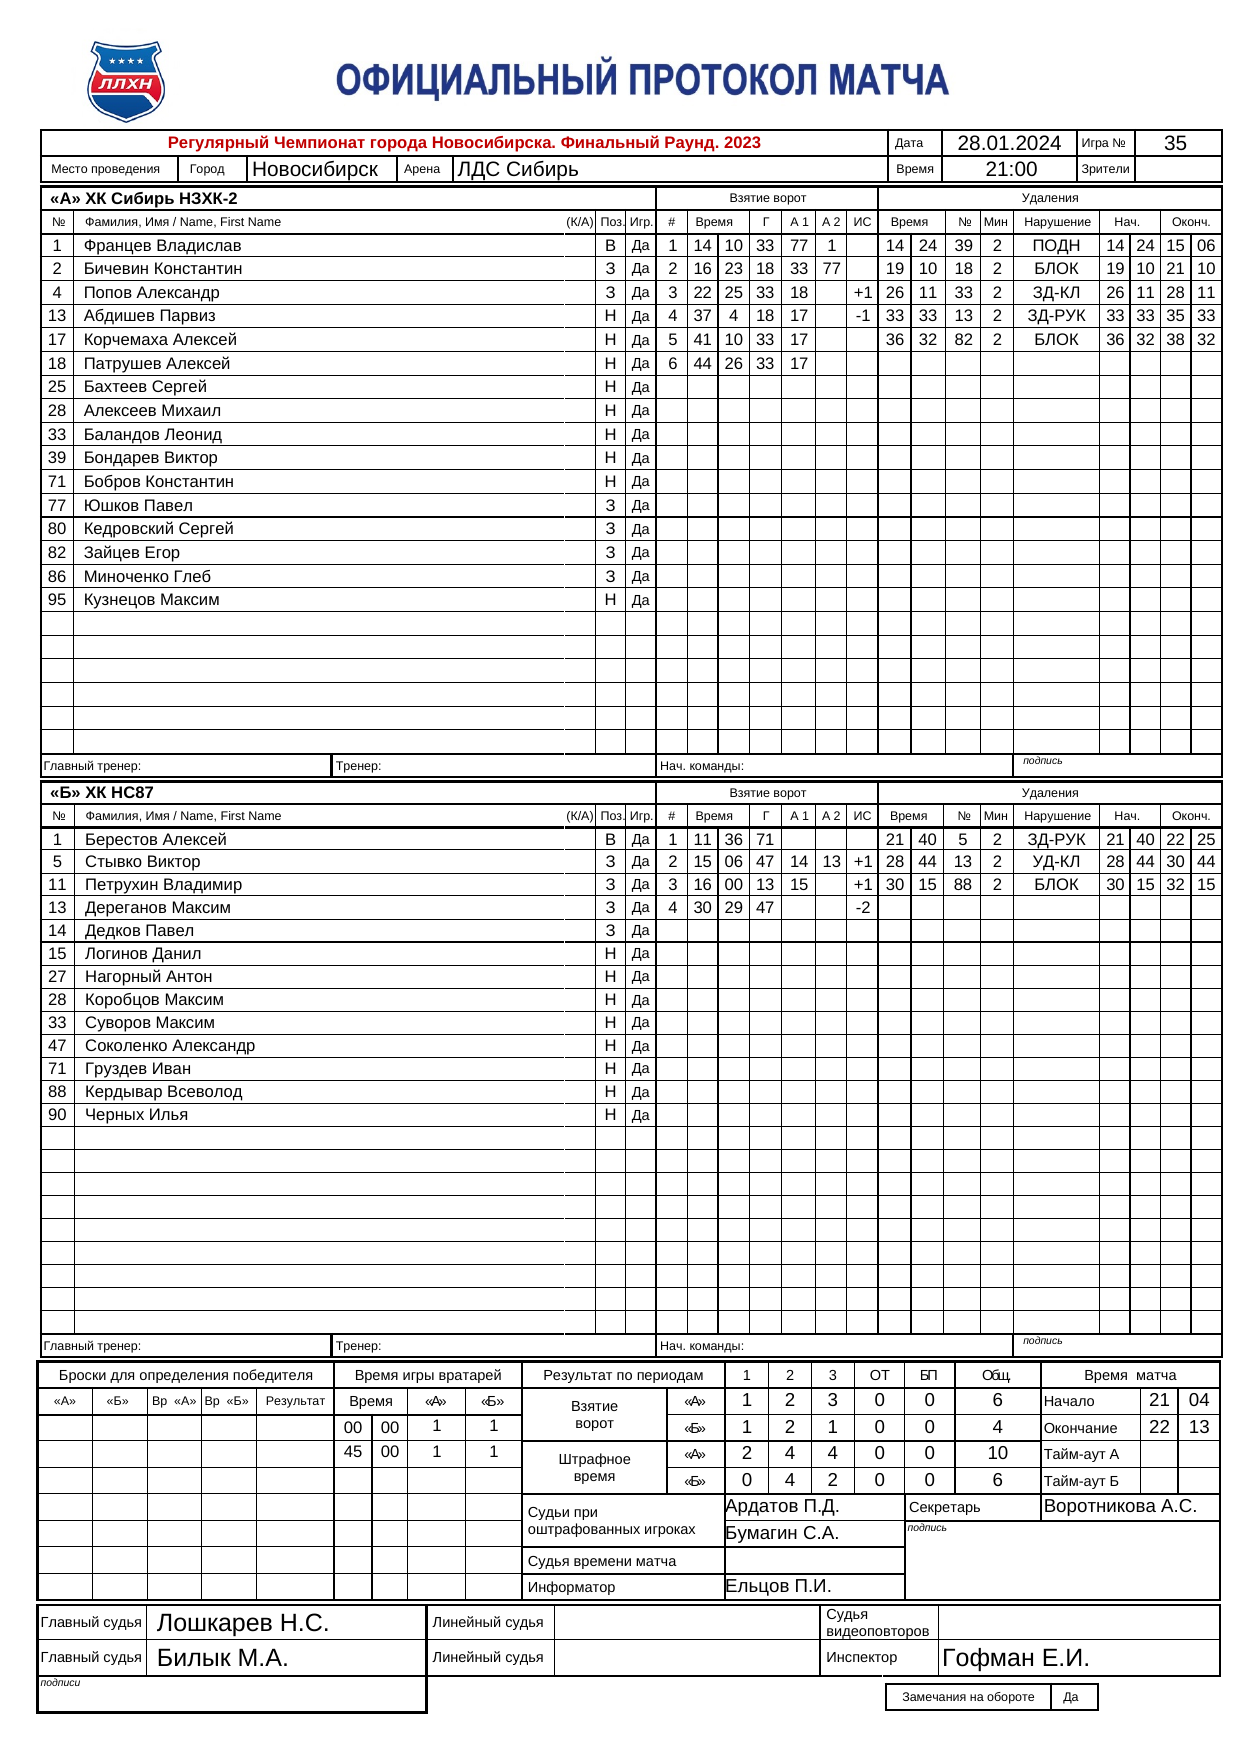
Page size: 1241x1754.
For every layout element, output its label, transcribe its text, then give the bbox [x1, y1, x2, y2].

table_cell Да [626, 494, 655, 516]
table_cell [944, 1104, 980, 1126]
table_cell [1100, 659, 1129, 682]
table_cell [879, 730, 910, 753]
table_cell 2 [981, 850, 1013, 872]
table_cell [981, 423, 1013, 445]
table_cell 15 [1192, 874, 1221, 895]
table_cell [879, 399, 910, 422]
table_cell [93, 1521, 147, 1546]
table_cell [688, 588, 717, 611]
table_cell [750, 541, 781, 564]
table_cell [1131, 943, 1160, 964]
table_cell Мин [981, 805, 1013, 826]
table_cell [939, 1606, 1219, 1639]
table_cell [1192, 541, 1221, 564]
table_cell [1131, 1035, 1160, 1057]
table_cell [946, 541, 980, 564]
table_cell Абдишев Парвиз [74, 305, 564, 327]
table_cell [1192, 1265, 1221, 1287]
table_cell 21 [879, 829, 910, 849]
table_cell 04 [1179, 1389, 1219, 1413]
table_cell [946, 446, 980, 469]
table_cell 11 [1192, 281, 1221, 303]
table_cell [565, 1265, 595, 1287]
table_cell [946, 518, 980, 540]
table_cell [847, 1104, 877, 1126]
table_cell [1161, 966, 1190, 987]
table_cell 10 [956, 1442, 1040, 1467]
table_cell 11 [912, 281, 945, 303]
table_cell 4 [657, 896, 687, 918]
table_cell [74, 730, 564, 753]
table_cell 16 [688, 874, 717, 895]
table_cell В [596, 829, 625, 849]
table_cell 88 [42, 1081, 74, 1103]
table_cell подпись [1014, 1335, 1221, 1356]
table_cell [1014, 470, 1099, 493]
table_cell З [596, 565, 625, 587]
table_cell [719, 470, 749, 493]
table_cell [565, 494, 595, 516]
table_cell [596, 659, 625, 682]
table_cell [912, 1104, 943, 1126]
table_cell 21 [1161, 257, 1190, 280]
table_cell [1014, 989, 1099, 1011]
table_cell подписи [39, 1677, 425, 1711]
table_cell 30 [879, 874, 910, 895]
table_cell [912, 896, 943, 918]
table_cell [1161, 1012, 1190, 1033]
table_cell Тренер: [333, 1335, 655, 1356]
table_cell [1161, 1127, 1190, 1149]
table_cell Да [626, 281, 655, 303]
table_cell [1014, 423, 1099, 445]
table_cell [42, 1265, 74, 1287]
table_cell 36 [879, 328, 910, 351]
table_cell 13 [750, 874, 781, 895]
table_cell ПОДН [1014, 235, 1099, 256]
table_cell [719, 1104, 749, 1126]
table_cell ЗД-РУК [1014, 829, 1099, 849]
table_cell [847, 659, 877, 682]
table_cell 11 [42, 874, 74, 895]
table_cell [782, 636, 815, 658]
table_cell [257, 1574, 333, 1599]
table_cell [1100, 423, 1129, 445]
table_cell [657, 518, 687, 540]
table_cell [946, 707, 980, 729]
table_cell [912, 943, 943, 964]
table_cell 16 [688, 257, 717, 280]
table_cell [688, 1104, 717, 1126]
table_cell [1192, 683, 1221, 706]
table_cell [847, 683, 877, 706]
table_cell [719, 1058, 749, 1079]
table_cell [782, 376, 815, 398]
table_cell Главный судья [39, 1640, 146, 1675]
table_cell [1161, 1242, 1190, 1264]
table_cell [816, 328, 846, 351]
table_cell [688, 730, 717, 753]
table_cell [565, 1242, 595, 1264]
table_cell [946, 494, 980, 516]
table_cell З [596, 850, 625, 872]
table_cell [657, 989, 687, 1011]
table_cell [688, 541, 717, 564]
table_cell [148, 1574, 201, 1599]
table_cell [1131, 989, 1160, 1011]
table_cell [847, 707, 877, 729]
table_cell 33 [42, 1012, 74, 1033]
table_cell 13 [42, 896, 74, 918]
table_cell [750, 1035, 781, 1057]
table_cell 06 [1192, 235, 1221, 256]
table_cell [879, 989, 910, 1011]
table_cell [1131, 659, 1160, 682]
table_cell [750, 943, 781, 964]
table_cell [626, 1219, 655, 1241]
table_cell [74, 612, 564, 634]
table_cell Н [596, 328, 625, 351]
table_cell [782, 399, 815, 422]
table_cell [1161, 588, 1190, 611]
table_cell [912, 423, 945, 445]
table_cell [688, 1265, 717, 1287]
table_cell [879, 1288, 910, 1310]
table_cell Да [626, 1035, 655, 1057]
table_cell [1014, 1058, 1099, 1079]
table_cell (К/А) [565, 805, 595, 826]
table_cell 0 [726, 1468, 768, 1493]
table_cell Место проведения [42, 157, 177, 181]
table_cell [1099, 1682, 1220, 1711]
table_cell Информатор [523, 1575, 724, 1599]
table_cell [750, 376, 781, 398]
table_cell [74, 659, 564, 682]
table_cell [750, 565, 781, 587]
table_cell [565, 588, 595, 611]
table_cell [879, 565, 910, 587]
table_cell [1100, 896, 1129, 918]
table_cell [719, 659, 749, 682]
table_cell [202, 1416, 256, 1440]
table_cell 00 [719, 874, 749, 895]
table_cell подпись [906, 1522, 1219, 1599]
table_cell [782, 943, 815, 964]
table_cell [1014, 612, 1099, 634]
table_cell [565, 565, 595, 587]
table_cell [657, 588, 687, 611]
table_cell [1161, 423, 1190, 445]
table_cell [408, 1547, 465, 1573]
table_cell [719, 707, 749, 729]
table_cell [596, 612, 625, 634]
table_cell [981, 1104, 1013, 1126]
table_cell [879, 659, 910, 682]
table_cell [719, 494, 749, 516]
table_cell [912, 707, 945, 729]
table_cell [750, 707, 781, 729]
table_cell [565, 730, 595, 753]
table_cell Черных Илья [75, 1104, 564, 1126]
table_cell Да [626, 470, 655, 493]
table_cell № [42, 805, 74, 826]
table_cell [912, 683, 945, 706]
table_cell [912, 1311, 943, 1333]
table_cell [565, 446, 595, 469]
table_cell 00 [373, 1441, 407, 1467]
table_cell [1100, 565, 1129, 587]
table_cell [816, 612, 846, 634]
table_cell 71 [750, 829, 781, 849]
table_cell [816, 966, 846, 987]
table_cell [1131, 1012, 1160, 1033]
table_cell [816, 1012, 846, 1033]
table_cell +1 [847, 850, 877, 872]
table_cell [257, 1416, 333, 1440]
table_cell [688, 943, 717, 964]
table_cell [1131, 541, 1160, 564]
table_cell [944, 943, 980, 964]
table_cell [912, 565, 945, 587]
table_cell БЛОК [1014, 257, 1099, 280]
table_cell [1100, 399, 1129, 422]
table_cell [1161, 1311, 1190, 1333]
table_cell [719, 565, 749, 587]
table_cell Г [750, 805, 781, 826]
table_cell [688, 683, 717, 706]
table_cell 47 [42, 1035, 74, 1057]
table_cell [847, 1265, 877, 1287]
table_cell 82 [42, 541, 73, 564]
table_cell [750, 1219, 781, 1241]
table_cell [1131, 1058, 1160, 1079]
table_cell [944, 989, 980, 1011]
table_cell [944, 1265, 980, 1287]
table_cell [1161, 518, 1190, 540]
table_cell [466, 1521, 521, 1546]
table_cell [816, 1127, 846, 1149]
table_cell Линейный судья [428, 1606, 554, 1639]
table_cell [1192, 1150, 1221, 1172]
table_cell [816, 659, 846, 682]
table_cell [879, 470, 910, 493]
table_cell [75, 1265, 564, 1287]
table_cell Поз. [596, 805, 625, 826]
table_cell [1131, 1173, 1160, 1195]
table_cell [688, 1288, 717, 1310]
table_cell [1014, 1311, 1099, 1333]
table_cell Время [688, 211, 749, 233]
table_cell 32 [1131, 328, 1160, 351]
table_cell [688, 1150, 717, 1172]
table_cell [335, 1547, 371, 1573]
table_cell 5 [42, 850, 74, 872]
table_cell [688, 1081, 717, 1103]
table_cell [1161, 707, 1190, 729]
table_cell [466, 1468, 521, 1493]
table_cell [1136, 157, 1221, 181]
table_cell [688, 565, 717, 587]
table_cell [944, 1219, 980, 1241]
table_cell [1014, 541, 1099, 564]
table_cell 15 [782, 874, 815, 895]
table_cell [981, 1012, 1013, 1033]
table_cell [719, 588, 749, 611]
table_cell [719, 541, 749, 564]
table_cell 0 [855, 1442, 904, 1467]
table_cell Алексеев Михаил [74, 399, 564, 422]
table_cell Зайцев Егор [74, 541, 564, 564]
table_cell Тайм-аут Б [1042, 1468, 1140, 1493]
table_cell [879, 1150, 910, 1172]
table_cell [847, 352, 877, 374]
table_cell [1161, 352, 1190, 374]
table_cell [944, 920, 980, 941]
table_cell Билык М.А. [147, 1640, 425, 1675]
table_header ОТ [855, 1363, 904, 1387]
table_cell [879, 1173, 910, 1195]
table_header БП [905, 1363, 954, 1387]
table_cell 28 [879, 850, 910, 872]
table_cell [1100, 636, 1129, 658]
table_cell [565, 874, 595, 895]
table_cell [1192, 1127, 1221, 1149]
table_cell [750, 1127, 781, 1149]
table_cell 14 [879, 235, 910, 256]
table_cell [912, 1012, 943, 1033]
table_cell [719, 966, 749, 987]
table_cell [1192, 1288, 1221, 1310]
table_header Регулярный Чемпионат города Новосибирска. Финальный Раунд. 2023 [42, 131, 887, 155]
table_cell [944, 1012, 980, 1033]
table_cell Инспектор [821, 1640, 938, 1675]
table_cell [1161, 612, 1190, 634]
table_cell 10 [912, 257, 945, 280]
table_cell [912, 730, 945, 753]
table_cell [1179, 1441, 1219, 1467]
table_cell [782, 683, 815, 706]
table_cell Патрушев Алексей [74, 352, 564, 374]
table_cell [879, 1127, 910, 1149]
table_cell [879, 1242, 910, 1264]
table_cell Баландов Леонид [74, 423, 564, 445]
table_cell Игр. [626, 211, 655, 233]
table_cell Да [626, 257, 655, 280]
table_cell [565, 352, 595, 374]
table_cell 13 [1179, 1415, 1219, 1440]
table_cell [981, 588, 1013, 611]
table_cell [657, 730, 687, 753]
table_cell [1131, 399, 1160, 422]
table_cell [1100, 1219, 1129, 1241]
table_cell 1 [657, 829, 687, 849]
table_cell [688, 376, 717, 398]
table_cell [596, 730, 625, 753]
table_cell +1 [847, 281, 877, 303]
table_cell [565, 920, 595, 941]
table_cell [1192, 1012, 1221, 1033]
table_cell [93, 1547, 147, 1573]
table_cell [1192, 707, 1221, 729]
table_cell Судья видеоповторов [821, 1606, 938, 1639]
table_cell [1192, 943, 1221, 964]
table_cell Да [626, 352, 655, 374]
table_cell [565, 1311, 595, 1333]
table_cell [1161, 1104, 1190, 1126]
table_cell [148, 1547, 201, 1573]
table_cell 38 [1161, 328, 1190, 351]
table_cell [750, 920, 781, 941]
table_cell [657, 1173, 687, 1195]
table_cell [912, 1127, 943, 1149]
table_cell Фамилия, Имя / Name, First Name [74, 211, 565, 233]
table_cell Тайм-аут А [1042, 1441, 1140, 1467]
table_header 1 [726, 1363, 768, 1387]
table_cell [816, 518, 846, 540]
table_cell [981, 494, 1013, 516]
table_cell 30 [688, 896, 717, 918]
table_cell [1014, 1081, 1099, 1103]
table_cell [1131, 376, 1160, 398]
table_cell [847, 423, 877, 445]
table_cell [1192, 588, 1221, 611]
table_cell 1 [466, 1416, 521, 1440]
table_cell [1014, 730, 1099, 753]
table_cell Бумагин С.А. [726, 1521, 904, 1546]
table_cell 28 [42, 989, 74, 1011]
table_cell Воротникова А.С. [1042, 1495, 1219, 1520]
table_cell 4 [812, 1442, 854, 1467]
table_cell [1131, 1081, 1160, 1103]
table_header 3 [812, 1363, 854, 1387]
table_cell 2 [657, 850, 687, 872]
table_cell [944, 1311, 980, 1333]
table_cell [688, 966, 717, 987]
table_cell [657, 446, 687, 469]
table_cell [1192, 446, 1221, 469]
table_cell [1141, 1441, 1177, 1467]
table_cell [1192, 518, 1221, 540]
table_cell [1100, 588, 1129, 611]
table_cell [946, 612, 980, 634]
table_cell [688, 1242, 717, 1264]
table_cell [847, 588, 877, 611]
table_cell [1161, 541, 1190, 564]
table_cell [1014, 1219, 1099, 1241]
table_cell [42, 636, 73, 658]
table_cell [944, 1242, 980, 1264]
table_cell [657, 612, 687, 634]
table_cell [688, 1058, 717, 1079]
table_cell [847, 943, 877, 964]
table_cell [1100, 989, 1129, 1011]
table_cell [816, 1242, 846, 1264]
table_cell [816, 874, 846, 895]
table_cell 45 [335, 1441, 371, 1467]
picture [5, 28, 1179, 129]
table_cell 28 [1100, 850, 1129, 872]
table_cell 29 [719, 896, 749, 918]
table_cell Да [626, 376, 655, 398]
table_cell [912, 1150, 943, 1172]
table_cell [879, 1035, 910, 1057]
table_cell [657, 423, 687, 445]
table_cell [1131, 1219, 1160, 1241]
table_cell [782, 588, 815, 611]
table_cell [782, 1265, 815, 1287]
table_cell [565, 541, 595, 564]
table_cell [657, 636, 687, 658]
table_cell [1100, 352, 1129, 374]
table_cell [565, 1196, 595, 1218]
table_cell [1131, 1150, 1160, 1172]
table_cell [1014, 352, 1099, 374]
table_cell [981, 1058, 1013, 1079]
table_cell [782, 966, 815, 987]
table_cell [816, 470, 846, 493]
table_cell +1 [847, 874, 877, 895]
table_cell [944, 1196, 980, 1218]
table_cell 1 [408, 1441, 465, 1467]
table_cell [1192, 966, 1221, 987]
table_cell [750, 1265, 781, 1287]
table_cell [816, 376, 846, 398]
table_cell [1131, 920, 1160, 941]
table_cell [596, 1173, 625, 1195]
table_cell [847, 612, 877, 634]
table_cell [75, 1127, 564, 1149]
table_cell [981, 659, 1013, 682]
table_cell 18 [750, 257, 781, 280]
table_cell [688, 446, 717, 469]
table_cell Юшков Павел [74, 494, 564, 516]
table_cell Логинов Данил [75, 943, 564, 964]
table_cell [1014, 1127, 1099, 1149]
table_cell [626, 1173, 655, 1195]
table_cell Н [596, 376, 625, 398]
table_cell Да [626, 328, 655, 351]
table_cell Секретарь [906, 1495, 1040, 1520]
table_cell [626, 1288, 655, 1310]
table_cell [847, 966, 877, 987]
table_cell [42, 659, 73, 682]
table_cell Коробцов Максим [75, 989, 564, 1011]
table_cell [912, 399, 945, 422]
table_cell [555, 1640, 819, 1675]
table_cell [912, 966, 943, 987]
table_cell [596, 1311, 625, 1333]
table_cell [847, 1127, 877, 1149]
table_cell [1100, 1127, 1129, 1149]
table_header 2 [769, 1363, 811, 1387]
table_cell [879, 446, 910, 469]
table_cell Начало [1042, 1389, 1140, 1413]
table_cell [75, 1219, 564, 1241]
table_cell 77 [782, 235, 815, 256]
table_cell [1192, 423, 1221, 445]
table_cell 33 [1192, 305, 1221, 327]
table_cell [816, 1219, 846, 1241]
table_cell [466, 1547, 521, 1573]
table_cell [1100, 1081, 1129, 1103]
table_cell [1192, 565, 1221, 587]
table_cell [74, 707, 564, 729]
table_cell [782, 707, 815, 729]
table_cell [626, 707, 655, 729]
table_cell [596, 1196, 625, 1218]
table_cell [565, 1150, 595, 1172]
table_cell [782, 1081, 815, 1103]
table_cell [1131, 470, 1160, 493]
table_cell [816, 1288, 846, 1310]
table_cell [816, 305, 846, 327]
table_cell [981, 989, 1013, 1011]
table_cell [657, 1127, 687, 1149]
table_cell Кердывар Всеволод [75, 1081, 564, 1103]
table_cell [847, 1081, 877, 1103]
table_cell [688, 1127, 717, 1149]
table_cell [93, 1574, 147, 1599]
table_cell УД-КЛ [1014, 850, 1099, 872]
table_cell 37 [688, 305, 717, 327]
table_cell 06 [719, 850, 749, 872]
table_cell Да [626, 1058, 655, 1079]
table_cell [1192, 1219, 1221, 1241]
table_cell 17 [782, 352, 815, 374]
table_cell [719, 1012, 749, 1033]
table_header Результат по периодам [523, 1363, 724, 1387]
table_cell [202, 1521, 256, 1546]
table_cell «Б» [668, 1468, 724, 1493]
table_cell [912, 541, 945, 564]
table_cell 15 [42, 943, 74, 964]
table_cell [148, 1441, 201, 1467]
table_cell «Б» [668, 1415, 724, 1440]
table_cell Нач. [1100, 211, 1160, 233]
table_cell Н [596, 943, 625, 964]
table_cell [719, 1311, 749, 1333]
table_cell 24 [912, 235, 945, 256]
table_cell [657, 470, 687, 493]
table_cell 1 [726, 1389, 768, 1413]
table_cell [946, 470, 980, 493]
table_cell 2 [981, 281, 1013, 303]
table_cell [565, 683, 595, 706]
table_cell [1161, 730, 1190, 753]
table_cell [565, 305, 595, 327]
table_cell [1161, 1081, 1190, 1103]
table_cell [981, 943, 1013, 964]
table_cell [719, 1173, 749, 1195]
table_cell 77 [816, 257, 846, 280]
table_cell [750, 1104, 781, 1126]
table_cell З [596, 920, 625, 941]
table_cell [42, 1196, 74, 1218]
table_cell [657, 943, 687, 964]
table_cell [719, 989, 749, 1011]
table_cell 40 [912, 829, 943, 849]
table_cell [782, 896, 815, 918]
table_cell [847, 1035, 877, 1057]
table_cell [1161, 446, 1190, 469]
table_cell [879, 683, 910, 706]
table_cell Стывко Виктор [75, 850, 564, 872]
table_cell 33 [912, 305, 945, 327]
table_cell Да [626, 920, 655, 941]
table_cell 33 [750, 352, 781, 374]
table_cell [657, 541, 687, 564]
table_cell [912, 1242, 943, 1264]
table_cell 21 [1100, 829, 1129, 849]
table_cell [1192, 1242, 1221, 1264]
table_header Взятие ворот [657, 783, 877, 803]
table_cell Да [626, 446, 655, 469]
table_cell [816, 1150, 846, 1172]
table_cell [1192, 1081, 1221, 1103]
table_cell [944, 1058, 980, 1079]
table_cell ЛДС Сибирь [454, 157, 887, 181]
table_cell [596, 683, 625, 706]
table_cell [596, 1242, 625, 1264]
table_cell [75, 1311, 564, 1333]
table_cell Г [750, 211, 781, 233]
table_cell Францев Владислав [74, 235, 564, 256]
table_cell [1100, 470, 1129, 493]
table_cell [912, 1058, 943, 1079]
table_cell Да [626, 966, 655, 987]
table_cell [565, 1104, 595, 1126]
table_cell [981, 1035, 1013, 1057]
table_cell 44 [688, 352, 717, 374]
table_cell [879, 612, 910, 634]
table_cell [816, 1311, 846, 1333]
table_cell 22 [688, 281, 717, 303]
table_cell [1014, 966, 1099, 987]
table_cell 14 [782, 850, 815, 872]
table_cell [816, 1081, 846, 1103]
table_cell 10 [719, 328, 749, 351]
table_cell [1161, 896, 1190, 918]
table_cell 44 [1192, 850, 1221, 872]
table_cell 32 [1161, 874, 1190, 895]
table_cell 6 [956, 1389, 1040, 1413]
table_cell [750, 518, 781, 540]
table_cell [93, 1494, 147, 1520]
table_cell 14 [1100, 235, 1129, 256]
table_cell [879, 1058, 910, 1079]
table_cell [688, 1173, 717, 1195]
table_cell [1131, 1196, 1160, 1218]
table_cell [912, 352, 945, 374]
table_cell [981, 446, 1013, 469]
table_cell 13 [944, 850, 980, 872]
table_cell 36 [719, 829, 749, 849]
table_cell [879, 518, 910, 540]
table_cell Мин [981, 211, 1013, 233]
table_cell Зрители [1078, 157, 1134, 181]
table_cell Дереганов Максим [75, 896, 564, 918]
table_cell [565, 257, 595, 280]
table_cell [1161, 494, 1190, 516]
table_cell [719, 376, 749, 398]
table_cell [912, 470, 945, 493]
table_cell [1192, 636, 1221, 658]
table_cell [847, 730, 877, 753]
table_cell 18 [782, 281, 815, 303]
table_cell [1014, 1035, 1099, 1057]
table_cell [879, 588, 910, 611]
table_cell [816, 541, 846, 564]
table_cell [719, 1265, 749, 1287]
table_cell [946, 565, 980, 587]
table_cell [1192, 1173, 1221, 1195]
table_cell [1014, 565, 1099, 587]
table_cell [39, 1494, 92, 1520]
table_cell 26 [879, 281, 910, 303]
table_cell Соколенко Александр [75, 1035, 564, 1057]
table_cell 33 [42, 423, 73, 445]
table_cell [816, 1265, 846, 1287]
table_cell 6 [956, 1468, 1040, 1493]
table_cell «Б» [93, 1389, 147, 1413]
table_cell [657, 1265, 687, 1287]
table_cell [946, 730, 980, 753]
table_cell [944, 1035, 980, 1057]
table_cell [1014, 1012, 1099, 1033]
table_cell № [944, 805, 980, 826]
table_cell Главный тренер: [42, 755, 330, 776]
table_cell [816, 565, 846, 587]
table_cell [1100, 494, 1129, 516]
table_cell [1131, 423, 1160, 445]
table_cell [596, 1127, 625, 1149]
table_cell Новосибирск [248, 157, 396, 181]
table_cell [719, 730, 749, 753]
table_cell [373, 1468, 407, 1493]
table_cell [726, 1548, 904, 1573]
table_cell 4 [956, 1415, 1040, 1440]
table_cell [1131, 896, 1160, 918]
table_cell [981, 896, 1013, 918]
table_cell [847, 541, 877, 564]
table_cell [1131, 352, 1160, 374]
table_cell [946, 636, 980, 658]
table_cell [879, 943, 910, 964]
table_cell З [596, 257, 625, 280]
table_cell 86 [42, 565, 73, 587]
table_cell ИС [847, 805, 877, 826]
table_cell [944, 1150, 980, 1172]
table_cell [1100, 1196, 1129, 1218]
table_cell 0 [855, 1389, 904, 1413]
table_cell [688, 636, 717, 658]
table_cell [626, 683, 655, 706]
table_cell [596, 1219, 625, 1241]
table_cell [750, 399, 781, 422]
table_cell [750, 966, 781, 987]
table_cell Время [889, 157, 941, 181]
table_cell [816, 730, 846, 753]
table_cell Штрафное время [523, 1442, 666, 1493]
table_cell [782, 1173, 815, 1195]
table_cell 2 [981, 829, 1013, 849]
table_cell 1 [812, 1415, 854, 1440]
table_cell [782, 1242, 815, 1264]
table_cell Нарушение [1014, 211, 1099, 233]
table_cell 1 [657, 235, 687, 256]
table_cell [879, 1012, 910, 1033]
table_cell [1014, 399, 1099, 422]
table_cell № [42, 211, 73, 233]
table_cell [596, 1265, 625, 1287]
table_cell [750, 636, 781, 658]
table_cell [1131, 730, 1160, 753]
table_cell [202, 1574, 256, 1599]
table_cell [847, 446, 877, 469]
table_cell 26 [719, 352, 749, 374]
table_cell [39, 1547, 92, 1573]
table_cell [1131, 494, 1160, 516]
table_cell [148, 1494, 201, 1520]
table_cell [688, 1311, 717, 1333]
table_header Дата [889, 131, 941, 155]
table_cell [981, 352, 1013, 374]
table_cell 0 [855, 1468, 904, 1493]
table_cell «А» [408, 1389, 465, 1413]
table_cell [816, 1058, 846, 1079]
table_cell [657, 1288, 687, 1310]
table_cell [750, 612, 781, 634]
table_cell [257, 1468, 333, 1493]
table_cell [719, 1127, 749, 1149]
table_cell [719, 1150, 749, 1172]
table_cell [657, 1058, 687, 1079]
table_cell [565, 1219, 595, 1241]
table_cell Да [626, 541, 655, 564]
table_cell Игр. [626, 805, 655, 826]
table_cell [373, 1521, 407, 1546]
table_cell [565, 829, 595, 849]
table_cell [42, 1173, 74, 1195]
table_cell [657, 494, 687, 516]
table_cell [688, 1196, 717, 1218]
table_cell 4 [42, 281, 73, 303]
table_cell Корчемаха Алексей [74, 328, 564, 351]
table_cell [1192, 1104, 1221, 1126]
table_cell [42, 730, 73, 753]
table_cell [847, 1196, 877, 1218]
table_cell [1014, 588, 1099, 611]
table_cell 5 [944, 829, 980, 849]
table_cell 13 [946, 305, 980, 327]
table_cell [1014, 1104, 1099, 1126]
table_cell З [596, 494, 625, 516]
table_cell [1192, 896, 1221, 918]
table_cell [847, 518, 877, 540]
table_cell [1014, 896, 1099, 918]
table_cell Нач. команды: [657, 1335, 1012, 1356]
table_cell [1131, 683, 1160, 706]
table_cell [847, 1242, 877, 1264]
table_cell Гофман Е.И. [939, 1640, 1219, 1675]
table_cell [912, 612, 945, 634]
table_cell Время [335, 1389, 407, 1413]
table_cell [74, 636, 564, 658]
table_cell 2 [657, 257, 687, 280]
table_cell Да [626, 588, 655, 611]
table_cell Н [596, 1012, 625, 1033]
table_cell Н [596, 1058, 625, 1079]
table_cell 2 [726, 1442, 768, 1467]
table_cell 33 [1131, 305, 1160, 327]
table_cell [1131, 1104, 1160, 1126]
table_cell [39, 1468, 92, 1493]
table_cell [1161, 636, 1190, 658]
table_cell Тренер: [333, 755, 655, 776]
table_cell БЛОК [1014, 328, 1099, 351]
table_cell [1192, 1058, 1221, 1079]
table_cell [879, 541, 910, 564]
table_cell [565, 1173, 595, 1195]
table_cell 22 [1161, 829, 1190, 849]
table_cell Город [179, 157, 246, 181]
table_cell 10 [1192, 257, 1221, 280]
table_cell -2 [847, 896, 877, 918]
table_cell [816, 683, 846, 706]
table_cell 33 [750, 235, 781, 256]
table_cell Время [879, 211, 945, 233]
table_cell [148, 1468, 201, 1493]
table_cell Лошкарев Н.С. [147, 1606, 425, 1639]
table_cell Нагорный Антон [75, 966, 564, 987]
table_cell [565, 423, 595, 445]
table_cell [565, 896, 595, 918]
table_cell 4 [769, 1442, 811, 1467]
table_cell [782, 1035, 815, 1057]
table_cell [657, 659, 687, 682]
table_cell 47 [750, 896, 781, 918]
table_cell Дедков Павел [75, 920, 564, 941]
table_cell [944, 1127, 980, 1149]
table_cell В [596, 235, 625, 256]
table_cell [719, 612, 749, 634]
table_cell [719, 1035, 749, 1057]
table_cell [1161, 1035, 1190, 1057]
table_cell [1100, 1150, 1129, 1172]
table_cell Да [626, 565, 655, 587]
table_cell [1192, 494, 1221, 516]
table_cell [1131, 1242, 1160, 1264]
table_cell [42, 1219, 74, 1241]
table_cell [565, 281, 595, 303]
table_cell [719, 399, 749, 422]
table_cell 33 [879, 305, 910, 327]
table_cell Взятие ворот [523, 1389, 666, 1440]
table_cell 44 [1131, 850, 1160, 872]
table_cell [565, 328, 595, 351]
table_cell [257, 1441, 333, 1467]
table_cell 17 [782, 305, 815, 327]
table_cell 2 [812, 1468, 854, 1493]
table_cell [1014, 376, 1099, 398]
table_cell 19 [1100, 257, 1129, 280]
table_cell [1131, 518, 1160, 540]
table_cell [657, 1104, 687, 1126]
table_cell [74, 683, 564, 706]
table_header Игра № [1078, 131, 1134, 155]
table_cell [981, 399, 1013, 422]
table_cell [1161, 399, 1190, 422]
table_cell Да [626, 874, 655, 895]
table_cell [912, 588, 945, 611]
table_cell 24 [1131, 235, 1160, 256]
table_cell [719, 1288, 749, 1310]
table_cell 18 [750, 305, 781, 327]
table_cell [565, 1127, 595, 1149]
table_cell [879, 966, 910, 987]
table_cell Груздев Иван [75, 1058, 564, 1079]
table_cell [1131, 612, 1160, 634]
table_cell [782, 1196, 815, 1218]
table_cell [626, 1196, 655, 1218]
table_cell 25 [719, 281, 749, 303]
table_cell [847, 399, 877, 422]
table_cell [373, 1494, 407, 1520]
table_cell [1014, 494, 1099, 516]
table_cell [946, 399, 980, 422]
table_cell [42, 1127, 74, 1149]
table_cell Результат [257, 1389, 333, 1413]
table_cell [1161, 659, 1190, 682]
table_cell [596, 1288, 625, 1310]
table_cell [719, 518, 749, 540]
table_cell Вр «А» [148, 1389, 201, 1413]
table_cell [42, 1150, 74, 1172]
table_cell [981, 920, 1013, 941]
table_cell [782, 730, 815, 753]
table_cell Да [626, 896, 655, 918]
table_cell [1014, 707, 1099, 729]
table_cell [626, 1265, 655, 1287]
table_cell [1100, 1242, 1129, 1264]
table_cell [847, 989, 877, 1011]
table_cell [879, 1265, 910, 1287]
table_cell [782, 518, 815, 540]
table_cell [657, 1196, 687, 1218]
table_cell [1100, 1173, 1129, 1195]
table_cell 23 [719, 257, 749, 280]
table_cell 35 [1161, 305, 1190, 327]
table_cell [565, 235, 595, 256]
table_cell [39, 1416, 92, 1440]
table_cell [565, 612, 595, 634]
table_cell 3 [657, 281, 687, 303]
table_cell [879, 920, 910, 941]
table_cell [408, 1468, 465, 1493]
table_cell [1161, 470, 1190, 493]
table_cell 4 [769, 1468, 811, 1493]
table_cell [1131, 966, 1160, 987]
table_cell Нарушение [1014, 805, 1099, 826]
table_cell [879, 1104, 910, 1126]
table_cell [688, 399, 717, 422]
table_cell [1014, 659, 1099, 682]
table_cell [879, 1219, 910, 1241]
table_cell [1100, 730, 1129, 753]
table_cell [782, 920, 815, 941]
table_cell [688, 1035, 717, 1057]
table_cell А 2 [816, 211, 846, 233]
table_cell [782, 1012, 815, 1033]
table_cell А 1 [782, 805, 815, 826]
table_cell [39, 1441, 92, 1467]
table_cell [816, 1104, 846, 1126]
table_cell [657, 1012, 687, 1033]
table_cell [816, 920, 846, 941]
table_header 28.01.2024 [943, 131, 1076, 155]
table_cell 30 [1100, 874, 1129, 895]
table_cell [750, 470, 781, 493]
table_cell 13 [816, 850, 846, 872]
table_cell [981, 1242, 1013, 1264]
table_cell [981, 376, 1013, 398]
table_cell [946, 352, 980, 374]
table_cell [626, 1127, 655, 1149]
table_cell [1100, 943, 1129, 964]
table_cell [1100, 446, 1129, 469]
table_cell 4 [657, 305, 687, 327]
table_cell [912, 518, 945, 540]
table_cell Н [596, 966, 625, 987]
table_cell 2 [981, 874, 1013, 895]
table_cell [912, 1265, 943, 1287]
table_cell [847, 1219, 877, 1241]
table_cell [257, 1521, 333, 1546]
table_cell [946, 376, 980, 398]
table_cell [42, 612, 73, 634]
table_cell Ельцов П.И. [726, 1575, 904, 1599]
table_cell [847, 565, 877, 587]
table_cell Оконч. [1161, 211, 1221, 233]
table_cell [657, 1081, 687, 1103]
table_cell Окончание [1042, 1415, 1140, 1440]
table_cell 25 [1192, 829, 1221, 849]
table_cell [1100, 1035, 1129, 1057]
table_cell [847, 1311, 877, 1333]
table_cell [1014, 920, 1099, 941]
table_cell [555, 1606, 819, 1639]
table_cell 95 [42, 588, 73, 611]
table_cell [202, 1547, 256, 1573]
table_cell [688, 518, 717, 540]
table_cell [912, 1288, 943, 1310]
table_cell [148, 1416, 201, 1440]
table_cell [847, 829, 877, 849]
table_cell [719, 1219, 749, 1241]
table_cell [565, 518, 595, 540]
table_cell [847, 494, 877, 516]
table_cell [1161, 683, 1190, 706]
table_header Взятие ворот [657, 188, 877, 209]
table_cell [946, 683, 980, 706]
table_cell [1192, 376, 1221, 398]
table_cell А 1 [782, 211, 815, 233]
table_cell [335, 1494, 371, 1520]
table_cell [883, 1677, 1220, 1681]
table_cell Да [626, 943, 655, 964]
table_cell [782, 1127, 815, 1149]
table_cell [1100, 683, 1129, 706]
table_cell [1014, 518, 1099, 540]
table_cell 2 [981, 305, 1013, 327]
table_cell 11 [688, 829, 717, 849]
table_cell [879, 1081, 910, 1103]
table_cell [782, 612, 815, 634]
table_cell [1192, 470, 1221, 493]
table_cell Да [626, 829, 655, 849]
table_cell [944, 1173, 980, 1195]
table_cell [408, 1521, 465, 1546]
table_cell [816, 399, 846, 422]
table_cell [596, 636, 625, 658]
table_cell [816, 494, 846, 516]
table_cell 44 [912, 850, 943, 872]
table_cell 6 [657, 352, 687, 374]
table_cell [750, 1173, 781, 1195]
table_cell [782, 829, 815, 849]
table_cell 21:00 [943, 157, 1076, 181]
table_cell [750, 1311, 781, 1333]
table_cell [816, 636, 846, 658]
table_cell 10 [1131, 257, 1160, 280]
table_cell [1100, 518, 1129, 540]
table_cell [782, 1311, 815, 1333]
table_cell [1100, 920, 1129, 941]
table_cell [1192, 612, 1221, 634]
table_cell [626, 1242, 655, 1264]
table_cell [565, 850, 595, 872]
table_cell [912, 1173, 943, 1195]
table_cell [565, 376, 595, 398]
table_cell [782, 541, 815, 564]
table_cell Да [626, 518, 655, 540]
table_cell [39, 1574, 92, 1599]
table_cell [1100, 376, 1129, 398]
table_cell 2 [981, 328, 1013, 351]
table_cell [596, 1150, 625, 1172]
table_cell [42, 1288, 74, 1310]
table_cell [944, 966, 980, 987]
table_header «А» ХК Сибирь НЗХК-2 [42, 188, 655, 209]
table_cell [946, 423, 980, 445]
table_cell Н [596, 1081, 625, 1103]
table_cell 82 [946, 328, 980, 351]
table_cell [782, 423, 815, 445]
table_cell [719, 920, 749, 941]
table_cell # [657, 805, 687, 826]
table_cell 00 [373, 1416, 407, 1440]
table_cell [657, 1219, 687, 1241]
table_cell [626, 636, 655, 658]
table_cell [750, 1288, 781, 1310]
table_cell [981, 1196, 1013, 1218]
table_cell 40 [1131, 829, 1160, 849]
table_cell [1131, 707, 1160, 729]
table_cell [1131, 1311, 1160, 1333]
table_cell [657, 1311, 687, 1333]
table_cell 15 [1131, 874, 1160, 895]
table_cell [688, 1012, 717, 1033]
table_cell [1161, 1219, 1190, 1241]
table_cell [373, 1547, 407, 1573]
table_cell [750, 1150, 781, 1172]
table_cell [688, 494, 717, 516]
table_cell ЗД-РУК [1014, 305, 1099, 327]
table_cell Да [626, 235, 655, 256]
table_cell [782, 1288, 815, 1310]
table_cell [565, 1288, 595, 1310]
table_header Броски для определения победителя [39, 1363, 333, 1387]
table_cell [816, 707, 846, 729]
table_cell [565, 966, 595, 987]
table_cell [912, 636, 945, 658]
table_cell [1161, 1288, 1190, 1310]
table_cell [750, 989, 781, 1011]
table_cell [912, 1196, 943, 1218]
table_cell Нач. [1100, 805, 1160, 826]
table_cell [1014, 1173, 1099, 1195]
table_cell 39 [946, 235, 980, 256]
table_cell Оконч. [1161, 805, 1221, 826]
table_cell [688, 659, 717, 682]
table_cell Главный судья [39, 1606, 146, 1639]
table_cell 21 [1141, 1389, 1177, 1413]
table_cell [847, 920, 877, 941]
table_cell [1131, 636, 1160, 658]
table_cell 3 [812, 1389, 854, 1413]
table_cell [565, 399, 595, 422]
table_cell [1014, 1265, 1099, 1287]
table_cell Попов Александр [74, 281, 564, 303]
table_cell [688, 423, 717, 445]
table_cell [657, 1242, 687, 1264]
table_cell Бондарев Виктор [74, 446, 564, 469]
table_cell 33 [750, 281, 781, 303]
table_cell [719, 1081, 749, 1103]
table_cell [1131, 446, 1160, 469]
table_cell [879, 1311, 910, 1333]
table_cell 2 [42, 257, 73, 280]
table_cell [1014, 446, 1099, 469]
table_cell 71 [42, 1058, 74, 1079]
table_cell 2 [769, 1415, 811, 1440]
table_cell [657, 565, 687, 587]
table_cell 15 [1161, 235, 1190, 256]
table_cell Миноченко Глеб [74, 565, 564, 587]
table_cell З [596, 518, 625, 540]
table_cell [879, 494, 910, 516]
table_cell [202, 1494, 256, 1520]
table_cell [750, 1081, 781, 1103]
table_cell [565, 636, 595, 658]
table_cell [944, 896, 980, 918]
table_cell Бахтеев Сергей [74, 376, 564, 398]
table_cell [981, 1150, 1013, 1172]
table_cell [1014, 636, 1099, 658]
table_cell Да [626, 423, 655, 445]
table_cell [1100, 1288, 1129, 1310]
table_cell [1014, 1150, 1099, 1172]
table_cell [750, 588, 781, 611]
table_header Время матча [1042, 1363, 1219, 1387]
table_cell [816, 989, 846, 1011]
table_cell Арена [398, 157, 452, 181]
table_cell [750, 1242, 781, 1264]
table_cell [946, 588, 980, 611]
table_cell [688, 612, 717, 634]
table_cell [847, 470, 877, 493]
table_cell [1131, 588, 1160, 611]
table_cell «А» [668, 1389, 724, 1413]
table_cell Н [596, 352, 625, 374]
table_cell [879, 896, 910, 918]
table_cell [688, 470, 717, 493]
table_cell [1100, 966, 1129, 987]
table_cell [39, 1521, 92, 1546]
table_cell [816, 1173, 846, 1195]
table_cell [912, 494, 945, 516]
table_cell [657, 683, 687, 706]
table_cell [1161, 1196, 1190, 1218]
table_cell [847, 257, 877, 280]
table_cell [1100, 1058, 1129, 1079]
table_cell [1100, 1012, 1129, 1033]
table_cell [981, 1311, 1013, 1333]
table_cell [750, 730, 781, 753]
table_cell [847, 376, 877, 398]
table_cell [719, 1196, 749, 1218]
table_cell 33 [750, 328, 781, 351]
table_cell Н [596, 1104, 625, 1126]
table_cell [782, 470, 815, 493]
table_cell [626, 612, 655, 634]
table_cell Да [626, 399, 655, 422]
table_cell [1161, 943, 1190, 964]
table_cell [75, 1150, 564, 1172]
table_header 35 [1136, 131, 1221, 155]
table_cell [782, 565, 815, 587]
table_cell [981, 966, 1013, 987]
table_cell 25 [42, 376, 73, 398]
table_cell Н [596, 446, 625, 469]
table_cell [373, 1574, 407, 1599]
table_cell [335, 1574, 371, 1599]
table_cell [1161, 1058, 1190, 1079]
table_cell [1100, 707, 1129, 729]
table_cell 11 [1131, 281, 1160, 303]
table_cell [782, 989, 815, 1011]
table_cell Н [596, 989, 625, 1011]
table_cell [1161, 920, 1190, 941]
table_cell 1 [408, 1416, 465, 1440]
table_cell [1161, 989, 1190, 1011]
table_cell 19 [879, 257, 910, 280]
table_cell 33 [782, 257, 815, 280]
table_header Замечания на обороте [887, 1685, 1050, 1709]
table_cell [1100, 541, 1129, 564]
table_cell [75, 1173, 564, 1195]
table_cell Кузнецов Максим [74, 588, 564, 611]
table_header Да [1052, 1685, 1097, 1709]
table_cell [816, 1035, 846, 1057]
table_cell [1131, 565, 1160, 587]
table_cell (К/А) [565, 211, 595, 233]
table_cell [93, 1416, 147, 1440]
table_cell [912, 1219, 943, 1241]
table_cell [750, 1196, 781, 1218]
table_header Время игры вратарей [335, 1363, 521, 1387]
table_cell «А» [39, 1389, 92, 1413]
table_cell [565, 943, 595, 964]
table_cell 80 [42, 518, 73, 540]
table_cell [782, 1058, 815, 1079]
table_cell # [657, 211, 687, 233]
table_cell -1 [847, 305, 877, 327]
table_cell 17 [782, 328, 815, 351]
table_cell [75, 1288, 564, 1310]
table_cell [719, 1242, 749, 1264]
table_cell [912, 920, 943, 941]
table_cell [719, 446, 749, 469]
table_cell [981, 1127, 1013, 1149]
table_cell [657, 1035, 687, 1057]
table_cell [596, 707, 625, 729]
table_cell [1192, 352, 1221, 374]
table_cell ЗД-КЛ [1014, 281, 1099, 303]
table_cell [93, 1441, 147, 1467]
table_cell [565, 1012, 595, 1033]
table_cell [1192, 730, 1221, 753]
table_header Удаления [879, 783, 1221, 803]
table_cell [719, 943, 749, 964]
table_cell [816, 943, 846, 964]
table_cell [626, 659, 655, 682]
table_cell [750, 1012, 781, 1033]
table_cell Кедровский Сергей [74, 518, 564, 540]
table_cell [719, 683, 749, 706]
table_cell [657, 399, 687, 422]
table_cell 00 [335, 1416, 371, 1440]
table_cell Да [626, 1081, 655, 1103]
table_cell Время [688, 805, 749, 826]
table_cell 30 [1161, 850, 1190, 872]
table_cell 0 [855, 1415, 904, 1440]
table_cell [1014, 1242, 1099, 1264]
table_cell [428, 1677, 882, 1711]
table_cell [816, 352, 846, 374]
table_cell [847, 1012, 877, 1033]
table_cell [782, 1150, 815, 1172]
table_cell [1192, 920, 1221, 941]
table_cell [981, 1219, 1013, 1241]
table_cell 22 [1141, 1415, 1177, 1440]
table_cell [750, 683, 781, 706]
table_cell Да [626, 1012, 655, 1033]
table_cell [1131, 1288, 1160, 1310]
table_cell [626, 1150, 655, 1172]
table_cell 3 [657, 874, 687, 895]
table_cell [42, 1242, 74, 1264]
table_cell [626, 1311, 655, 1333]
table_cell [626, 730, 655, 753]
table_header Общ. [956, 1363, 1040, 1387]
table_cell [944, 1081, 980, 1103]
table_cell [981, 1173, 1013, 1195]
table_cell 0 [905, 1415, 954, 1440]
table_cell [879, 352, 910, 374]
table_cell 90 [42, 1104, 74, 1126]
table_cell [847, 235, 877, 256]
table_cell [782, 659, 815, 682]
table_cell Ардатов П.Д. [726, 1495, 904, 1520]
table_cell [565, 1035, 595, 1057]
table_cell [1192, 1311, 1221, 1333]
table_cell З [596, 541, 625, 564]
table_cell [946, 659, 980, 682]
table_cell [408, 1574, 465, 1599]
table_cell [657, 376, 687, 398]
table_cell [42, 683, 73, 706]
table_cell 77 [42, 494, 73, 516]
table_cell Фамилия, Имя / Name, First Name [75, 805, 565, 826]
table_cell Вр «Б» [202, 1389, 256, 1413]
table_cell Бичевин Константин [74, 257, 564, 280]
table_cell [202, 1441, 256, 1467]
table_cell [719, 636, 749, 658]
table_cell [981, 470, 1013, 493]
table_cell [1014, 1288, 1099, 1310]
table_cell Линейный судья [428, 1640, 554, 1675]
table_cell Судья времени матча [523, 1548, 724, 1573]
table_cell [816, 423, 846, 445]
table_cell Н [596, 423, 625, 445]
table_cell Время [879, 805, 943, 826]
table_cell [148, 1521, 201, 1546]
table_cell 5 [657, 328, 687, 351]
table_cell З [596, 896, 625, 918]
table_cell [688, 707, 717, 729]
table_cell 32 [1192, 328, 1221, 351]
table_cell 2 [769, 1389, 811, 1413]
table_cell [657, 1150, 687, 1172]
table_cell 41 [688, 328, 717, 351]
table_cell [75, 1242, 564, 1264]
table_cell [657, 920, 687, 941]
table_cell [93, 1468, 147, 1493]
table_cell 1 [42, 829, 74, 849]
table_header «Б» ХК HC87 [42, 783, 655, 803]
table_cell [981, 541, 1013, 564]
table_cell подпись [1014, 755, 1221, 776]
table_cell [847, 1173, 877, 1195]
table_cell Бобров Константин [74, 470, 564, 493]
table_cell [816, 829, 846, 849]
table_cell [879, 1196, 910, 1218]
table_cell [782, 1219, 815, 1241]
table_cell [1192, 659, 1221, 682]
table_cell Н [596, 305, 625, 327]
table_cell 47 [750, 850, 781, 872]
table_cell [1161, 1150, 1190, 1172]
table_cell Н [596, 470, 625, 493]
table_cell [981, 636, 1013, 658]
table_cell 28 [42, 399, 73, 422]
table_cell [1100, 612, 1129, 634]
table_cell [335, 1521, 371, 1546]
table_cell [1141, 1468, 1177, 1493]
table_cell [981, 1288, 1013, 1310]
table_cell Судьи при оштрафованных игроках [523, 1495, 724, 1546]
table_cell [1014, 683, 1099, 706]
table_cell [879, 636, 910, 658]
table_cell 13 [42, 305, 73, 327]
table_cell [1014, 943, 1099, 964]
table_cell Да [626, 850, 655, 872]
table_cell Н [596, 399, 625, 422]
table_cell 71 [42, 470, 73, 493]
table_cell 18 [946, 257, 980, 280]
table_cell 0 [905, 1468, 954, 1493]
table_cell [688, 1219, 717, 1241]
table_cell [782, 494, 815, 516]
table_cell 27 [42, 966, 74, 987]
table_cell [202, 1468, 256, 1493]
table_cell 1 [42, 235, 73, 256]
table_cell 32 [912, 328, 945, 351]
table_cell 0 [905, 1389, 954, 1413]
table_cell Н [596, 1035, 625, 1057]
table_cell [1192, 989, 1221, 1011]
table_cell Поз. [596, 211, 625, 233]
table_cell [1161, 376, 1190, 398]
table_cell [1192, 399, 1221, 422]
table_cell [1131, 1127, 1160, 1149]
table_cell [565, 659, 595, 682]
table_cell [981, 683, 1013, 706]
table_cell 36 [1100, 328, 1129, 351]
table_cell [944, 1288, 980, 1310]
table_cell 0 [905, 1442, 954, 1467]
table_cell [912, 989, 943, 1011]
table_cell 88 [944, 874, 980, 895]
table_cell [688, 920, 717, 941]
table_cell З [596, 281, 625, 303]
table_cell 15 [912, 874, 943, 895]
table_cell [981, 730, 1013, 753]
table_cell 1 [466, 1441, 521, 1467]
table_cell [981, 1265, 1013, 1287]
table_cell [816, 896, 846, 918]
table_cell [879, 707, 910, 729]
table_cell [466, 1574, 521, 1599]
table_cell [408, 1494, 465, 1520]
table_cell [1161, 1173, 1190, 1195]
table_cell [1161, 1265, 1190, 1287]
table_cell [750, 659, 781, 682]
table_cell 10 [719, 235, 749, 256]
table_cell [42, 707, 73, 729]
table_cell [816, 446, 846, 469]
table_cell [912, 1081, 943, 1103]
table_cell 1 [726, 1415, 768, 1440]
table_cell [879, 423, 910, 445]
table_cell [981, 518, 1013, 540]
table_cell 4 [719, 305, 749, 327]
table_cell [847, 1288, 877, 1310]
table_cell 18 [42, 352, 73, 374]
table_cell [816, 588, 846, 611]
table_cell [981, 1081, 1013, 1103]
table_cell [912, 446, 945, 469]
table_cell Да [626, 989, 655, 1011]
table_cell [816, 281, 846, 303]
table_cell [1100, 1265, 1129, 1287]
table_cell [42, 1311, 74, 1333]
table_cell [565, 1081, 595, 1103]
table_cell [816, 1196, 846, 1218]
table_cell [782, 446, 815, 469]
table_cell [565, 470, 595, 493]
table_cell [847, 636, 877, 658]
table_cell Берестов Алексей [75, 829, 564, 849]
table_cell Да [626, 1104, 655, 1126]
table_cell [750, 1058, 781, 1079]
table_cell [1192, 1196, 1221, 1218]
table_cell «Б » [466, 1389, 521, 1413]
table_cell [981, 565, 1013, 587]
table_cell [719, 423, 749, 445]
table_cell [75, 1196, 564, 1218]
table_cell 2 [981, 257, 1013, 280]
table_cell 17 [42, 328, 73, 351]
table_cell 26 [1100, 281, 1129, 303]
table_cell [847, 1058, 877, 1079]
table_cell [565, 1058, 595, 1079]
table_cell Главный тренер: [42, 1335, 330, 1356]
table_cell [1161, 565, 1190, 587]
table_cell [750, 423, 781, 445]
table_cell Н [596, 588, 625, 611]
table_cell [750, 446, 781, 469]
table_cell [912, 376, 945, 398]
table_cell [688, 989, 717, 1011]
table_cell [847, 328, 877, 351]
table_cell [782, 1104, 815, 1126]
table_cell 28 [1161, 281, 1190, 303]
table_cell Петрухин Владимир [75, 874, 564, 895]
table_cell 14 [42, 920, 74, 941]
table_cell [750, 494, 781, 516]
table_cell Суворов Максим [75, 1012, 564, 1033]
table_cell БЛОК [1014, 874, 1099, 895]
table_cell [257, 1547, 333, 1573]
table_cell [981, 707, 1013, 729]
table_cell [981, 612, 1013, 634]
table_cell [335, 1468, 371, 1493]
table_cell [1192, 1035, 1221, 1057]
table_cell [912, 1035, 943, 1057]
table_cell [879, 376, 910, 398]
table_cell Да [626, 305, 655, 327]
table_cell 2 [981, 235, 1013, 256]
table_cell З [596, 874, 625, 895]
table_cell ИС [847, 211, 877, 233]
table_cell [847, 1150, 877, 1172]
table_cell [565, 989, 595, 1011]
table_cell 39 [42, 446, 73, 469]
table_cell [1014, 1196, 1099, 1218]
table_cell [1100, 1104, 1129, 1126]
table_cell [466, 1494, 521, 1520]
table_cell «А» [668, 1442, 724, 1467]
table_cell [1100, 1311, 1129, 1333]
table_cell [1179, 1468, 1219, 1493]
table_cell А 2 [816, 805, 846, 826]
table_cell [912, 659, 945, 682]
table_header Удаления [879, 188, 1221, 209]
table_cell [565, 707, 595, 729]
table_cell [257, 1494, 333, 1520]
table_cell 1 [816, 235, 846, 256]
table_cell 14 [688, 235, 717, 256]
table_cell [1131, 1265, 1160, 1287]
table_cell 15 [688, 850, 717, 872]
table_cell 33 [946, 281, 980, 303]
table_cell 33 [1100, 305, 1129, 327]
table_cell [657, 966, 687, 987]
table_cell [657, 707, 687, 729]
table_cell Нач. команды: [657, 755, 1012, 776]
table_cell № [946, 211, 980, 233]
